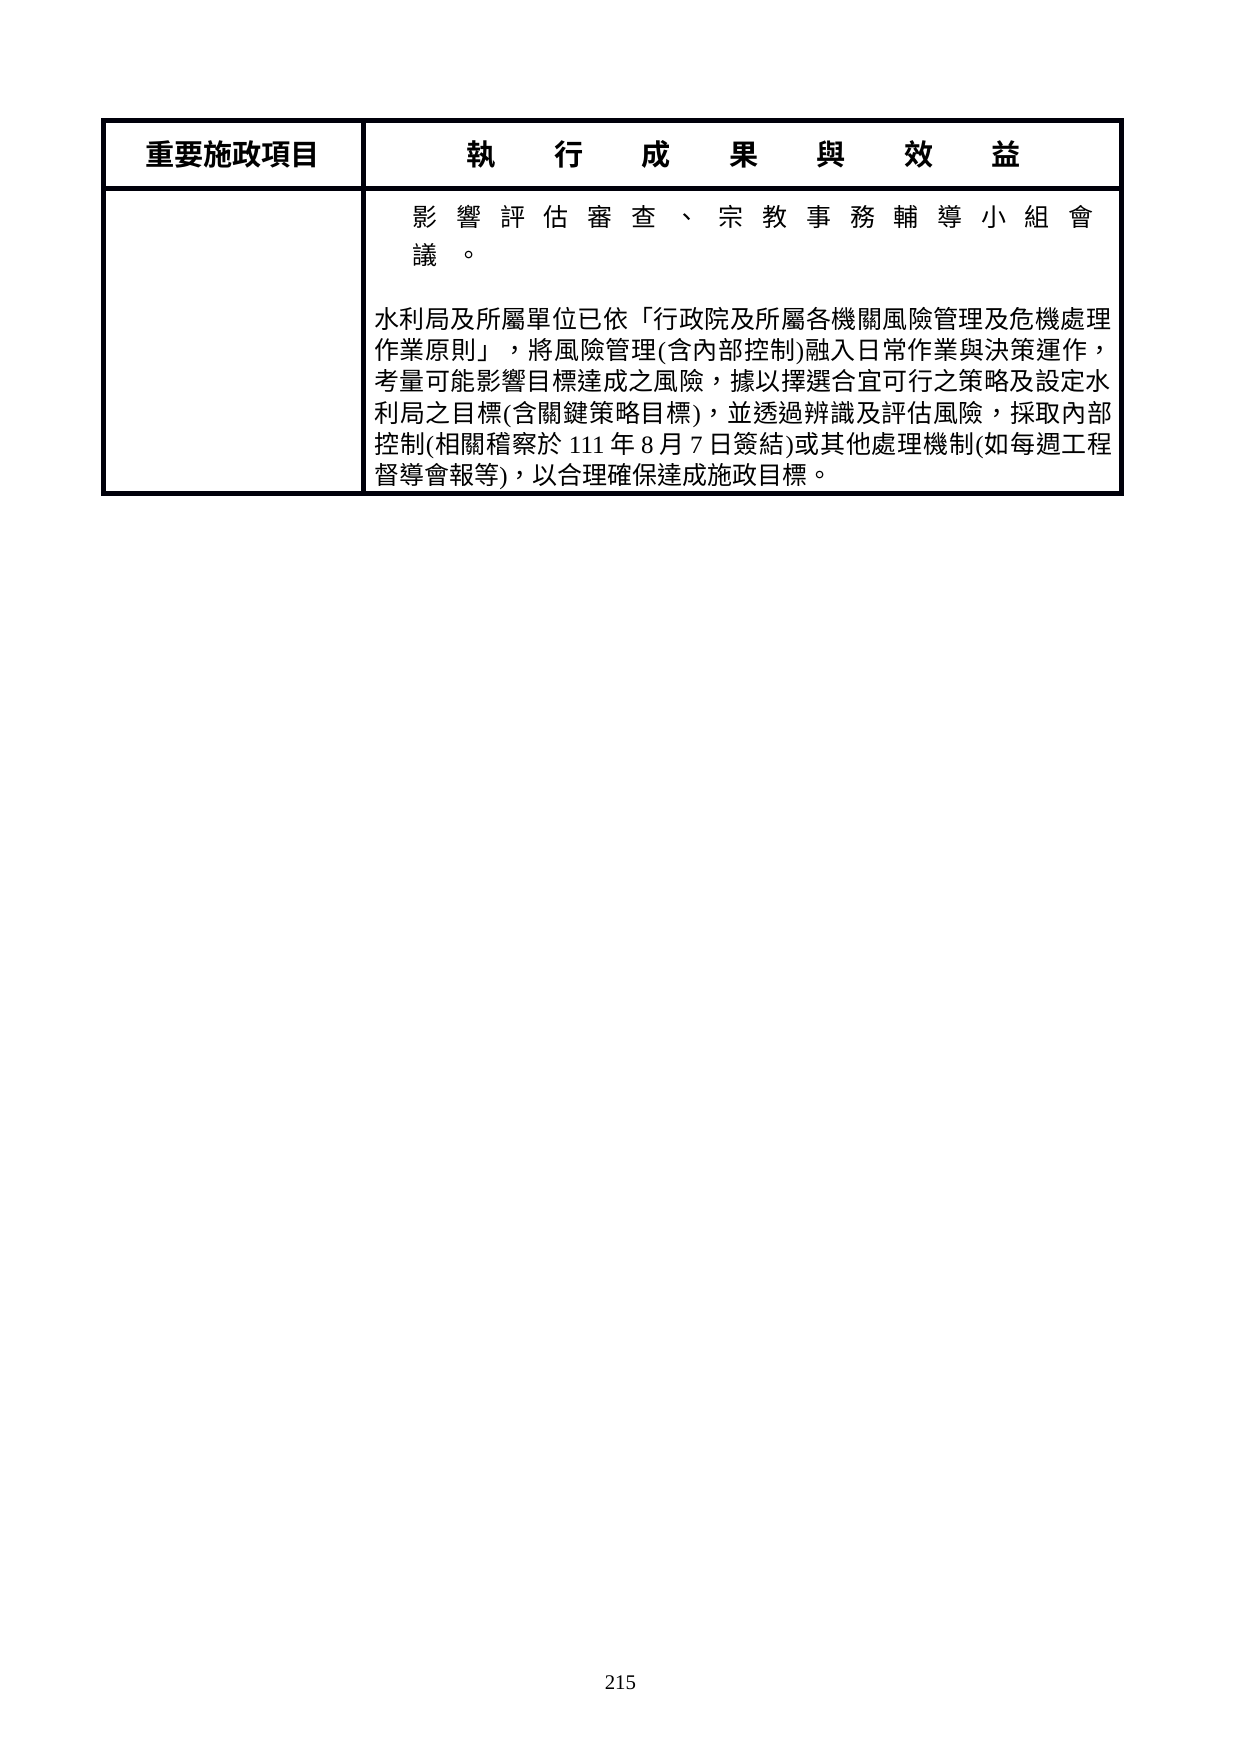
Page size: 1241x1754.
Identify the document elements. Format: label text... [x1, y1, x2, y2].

table_header 重要施政項目 [106, 123, 361, 186]
table_cell 1.簡化公文管理流程，提升公文時效，全年總收文計7萬5,094，發文計 4萬4,222 件，公文歸檔計10萬9,426件（含存查）。 2.為提升公文處理品質，辦理公文講習 2 梯次，並舉辦公文檢查，共檢查984 件。 3.全年重要政令宣導共132件。 1.加強列管案件處理，全年專案管制案件計有： (1)市長信箱：1,504案。 (2)局處長電子信箱案件：215 案。 (3)人民陳情案：1萬3,180 案。 (4)市容查報案： 282 案。 2.管考施政計畫府管工程共計12案，每月準時彙整、提報工程進度管制表，以確實掌握各案辦理情形並適時解決相關問題。 1.依據「政府採購法」開標（含2次及以上招標）734件、議價（含評選及變更設計）226件、比價（公開取得）48件，共計1,008次。 2.為加強車輛與油料之調派及管理，依規定建立公務車輛採加油卡加油等方案，有效節約能源及撙節公務預算。 3.強力宣導並實施節能減碳各類措施，完成辦公室內外省電燈具之更換，確實達到省電、省水及省油之節能減碳效應。 4.優先採購符合節能標章、環保標章等設備，達成率100%。 愛河支流寶珠溝排水氨氮削減規劃設計及監造計畫 總經費995萬元，本案辦理規劃及基本設計、細部設計作業期程約8個月，工程施工15個月(含3個月試運轉)，已完成基本設計核定，將待現況寶珠溝截流工程效益，視需求啟動工程。 愛河沿線污水截流系統污水管線檢視及整建計畫(二期) 總經費2億608萬，於111年8月竣工，翻修2482.61公尺。 高雄市後勁溪(惠豐橋至興中制水閘門段)水質改善-青埔溝水質淨化現地處理工程 總經費2億2,319萬元，於108年8月完成試運轉，水質檢測結果均符合契約要求，109年2月20日正式進入3年成效評估，預計112年2月完成，後續由本局操作管理。 促進民間參與高雄市鳳山溪污水處理廠放流水回收再利用示範案之興建、移轉、營運（BTO）計畫建設服務費 111年營運服務費編例1億665萬元，目前處理效能穩定。 高雄市楠梓區污水下水道系統BOT案委託民間建設營運服務費 111年營運服務費編列6億6,654萬元，現展開32年營運期間，目前處理效能穩定，符合放流水標準。 楠梓污水下水道系統BOT案專案管理服務技術案(第五期) 111年營運服務費編列1,000萬元，本計畫係配合楠梓BOT案委託專案管理顧問，持續督導民間機構履約執行。 高雄污水區第六期實施計畫 總經費69億8402.4萬元，完成污水管線埋設926公里，用戶接管戶數37萬9,322戶。 臨海污水區第三期實施計畫 總經費63億7,910萬元，完成污水管線埋設63公里940公尺。 楠梓污水區(蚵仔寮、大社、仁武、及鳳山厝區域)第一期實施計畫總經費8億6592萬元，完成污水管線埋設25公里010公尺，用戶接管戶數1,203戶。 鳳山溪污水區第五期實施計畫 總經費30億9,504萬元，完成污水管線埋設304公里510公尺，用戶接管戶數104,468戶。 旗美污水區第三期實施計畫 總經費3億9,357萬元，完成污水管線埋設75公里480公尺，用戶接管戶數4,533戶。 岡山橋頭污水區第二期實施計畫 總經費22億9,484萬元，完成污水管線埋設120公里760公尺，用戶接管戶數15,236戶。 大樹污水區第三期實施計畫 總經費6億7,499萬元，完成污水管線埋設24公里300公尺，用戶接管戶數3,399戶。 高雄市楠梓污水下水道系統BOT案 總經費35億5,700萬元，完成污水管線埋設186公里270公尺，用戶接管戶數48,963戶。 前鎮漁港下水道系統整建統包工程 總經費14億3,500萬元，完成排水側溝7,890公尺、箱涵1,563公尺、管函1,008公尺、污水工作井107處、污水管線推進5,640公尺、污水聯通管4,201公尺。預計112年6月完工。 輔導建築物地下層既有化糞池廢除或改設為污水坑補助計畫 111年編列2,500千元(含委託技師公會評估審查及勘查費用1,000千元)，111年第一階段現場勘查78件(累計1,975件) ，第二階段資格圖說審查申請34件(累計181件) ，第三階段書面審查及完工29件(累計101件)，111年度補助案件共373.6萬元(累計1100.2萬元)。 中區污水處理廠功能提升及設施改善計畫 總經費10億9,841萬元，採分年辦理中區廠設備汰換，111年完成設備汰換旗津抽站電力改善、進水馬達1組更換、放流馬達1組更換及前處理洗砂機4組更新。 民間參與高雄市臨海污水處理廠暨放流水回收再利用BTO計畫(辦理再生水廠及輸水管線、取水管線、專案管理費等) 總經費45億5,200萬元整，第一期建設污水廠日處理量為5.5萬噸，可產生3.3萬噸再生水，已於110年12月正式營運供應再生水予臨海工業區內中鋼、中油、李長榮化工、李長榮科技及中石化等5家，為地區水資源再挹注每日3.3萬噸之活水，並榮獲111年國家永續發展獎獎項。 高雄市鳳山水資源中心專用下水道系統遠端水質監測系統及廠內增置異常水入流處理設施。 總經費1億530萬元，於111年8月完工。 內政部營建署補助辦理北高雄再生水計畫 已辦理橋頭及楠梓再生水案規劃，勞務規劃費約1617萬元，111年預算232萬元，採促參BTO案辦理，橋頭再生水案已完成可行性評估及先期規劃，並於111年10月完成招商進入興建期，興建費用約43億元(將於完工後分年支付)，預計115年供應每日3萬噸再生水給台積電公司；楠梓再生水案尚在辦理可行性評估中。 為辦理橋頭再生水案需取得額外用地，預算2.6億元(112年墊付)，已與台糖公司完成協議價購程序並支付相關經費(含地上物補償)。 排水興建工程 總經費1億2,000萬元，共執行「高雄市鳳山區曹公圳放流管安裝及環境改善工程」等58件工程，完工39件，其餘案件執行中。 抽水站設備及抽水機機組更新計畫 總經費2,116萬元，辦理國道末端抽水站功能提升及五甲尾抽水站撈污機更新，預計112年3月完工。 增購抽水機 總經費2,680萬元，辦理12英吋移動式抽水機採購，於111年9月竣工。 高屏溪新威大橋上游段疏濬作業 總經費6,300萬元已執行完成，疏濬土方60萬立方公尺，收入9,774萬7,652元整。 中小排水設施興建修繕及環境維護計畫 111年度編列9,282萬元，成果如下： 補助24區公所辦理道路側溝維護工程經費1,920萬元。 總經費600萬元，補助桃源、茂林及那瑪夏原住民區公所辦理道路側溝維護工程經費各200萬元。 辦理岡山地區、仁武地區、旗山地區等中小排清疏工程及公共排水零星修繕工程，經費3,450萬元。 111年經費3,450萬元，完成清疏長度約128公里580公尺，清除土方量約34,357立方公尺 中小排水設施興建修繕及環境維護計畫 111年編列600萬元補助山地原住民區，計補助桃源、茂林及那瑪夏原住民區公所辦理道路側溝維護工程經費各200萬元。 道路側溝設施興建及維護計畫 111年度編列6,600萬元，辦理岡山區大仁北路353號前排水改善工程等19件，總計完成側溝改善長度5,702公尺。 道路側溝養護工程 111年度編列900萬元，辦理道路側溝排水改善工程，側溝改善計360處。 經濟部水利署第七河川局補助補辦預算辦理111年度水資源基金公益支出 111年度編列320萬元，辦理「旗山區溪州排水護岸修復工程等2案」，改善護岸55公尺。 四十期愛河小Ｋ幹線改建箱涵工程(平均地權基金墊付) 本年度編列375千元歸墊，截至111年已全數歸墊45,967千元。 愛河河堤整建工程(Ｋ幹線出口至Ｄ幹線出口段)(平均地權基金墊付款) 平均地權基金墊付愛河河堤整建工程(Ｋ幹線出口至Ｄ幹線出口段)計211,614千元，111年編列2,782千元歸墊，截至111年已歸墊145,740千元。 雨水下水道檢討規劃及興建改善計畫 111年編列6,520萬元，成果如下： (1) 鼓山區與鹽埕區雨水下水道系統檢討規劃：經費1,352萬元，業於110年12月核定期中報告，已於111年10月核定期末報告。 (2) 左營區雨水下水道系統檢討規劃：經費1,711萬，於110年12月核定期中報告，111年12月13日核定期末報告，112年1月7日營建署修正後備查。 (3) 前鎮區雨水下水道系統檢討規劃：經費2,646萬，於111年4月提送期中報告，預計於112年4月完成。 (4) 湖內(大湖地區)雨水下水道檢討規劃：經費550萬元，期末報告已核定，目前辦理結算驗收中，預計於112年4月完成。 (5) 大樹(九曲堂地區)雨水下水道檢討規劃：經費392萬元，已於111年4月完成。 (6) 茄萣雨水下水道檢討規劃：經費759萬元，期末報告已核定，目前辦理結算驗收中，預計於112年4月完成。 前庄排水改善工程(高雄市大寮區山子頂段3731-1地號等10筆土地) 111年編列1,542萬元，增加土地面積8383m2，已辦理完成。 仁美大排改善工程第一期(高雄市鳥松區美德段547-1地號等6筆土地)6,091,000元。 111年編列609萬元，增加土地面積3493.44m2，已辦理完成。 土庫排水嘉興小排改善工程(高雄市岡山區嘉興段246-1地號等4筆土地) 111年編列297萬元，增加土地面積4266m2，已辦理完成。 曹公新圳排水改善工程第一、二期(高雄市鳥松區育英段1083地號) 使用高雄市政府都市計畫容積移轉代金，111年編列143萬元，增加土地面積145m2，已辦理完成。 拷潭排水中上游治理工程(0K+670~1K+620)(第一期) 111年編列9,263萬元，增加土地面積8709.66m2，已辦理完成。 林園排水治理工程(10k+181~11K+300)(第三之二期) 111年編列1億8,359萬元，增加土地面積26051m2，已辦理完成。 梓官區潭子底抽水站治理工程 111年編列1,173萬元，預計增加土地面積4175.45m2，112年6月底前完成用地取得。 拷潭排水中上游治理工程(1K+620~2K+581)(第二期)。 111年編列9,263萬元，增加土地面積8709.66 m2，已辦理完成。 「旗津海岸線保護工程」養灘後海域地形及潛堤區地下結構物監測委託技術服務案 總經費1億5,395萬元，監測期程109~112年，每年進行兩次監測，111年度第二次監測成果報告，已審查完成。 美濃湖排水泰順橋及其上游治理工程 總經費3億1,238萬元，原渠寬14~18公尺，計劃拓寬為24~60公尺，整治上游護岸約820公尺，目前用地取得及設計作業已完成，後續俟水利署轉正後辦理發包。 燕巢區筆秀排水護岸整治工程(第一期) 總經費6億4,900萬元，期程為110年至114年，111年編列187,495千元，目前辦理情形如下： (1) 第一、二期用地經費260,089千元，都市計畫個案變更經內政部審議，修正後通過，尚未公告。 (2) 第三期用地經費190,000千元，用地已取得。 (3) 第一、二期工程現在辦理細部設計審查中，所需經費(1億9791萬元)若如期獲水利署補助，預計112年12月發包開工，114年7月完工。 高雄市路竹區陷後坑排水(約4K+444處上游段)護岸治理工程 總經費4,630萬元，已辦理2場公聽會，預定增加面積873.34 m2，俟水利署轉為正式工程，中央款入庫後再辦理後續用地取得作業；另本案為預備工程已先行委託工程顧問公司並完成工程設計在案，俟工程轉正後即可辦理工程發包作業。 縣市管河川及區域排水整體改善計畫-第3批次治理規劃及檢討工作計畫 總經費375萬元，辦理情形如下： 高雄市管區域排水福安、竹子門排水治理計畫：辦理福安排水、竹子門排水治理計畫及用地範圍線劃設，治理計畫，於112年1月報水利署審查。 高雄市管區域排水寶珠溝排水系統規劃：廠商已提送修正版規劃報告書，審查中。 辦理高雄市管區域排水大遼、牛食坑、潭子底排水系統規劃檢討及治理計畫 總經費579萬元，於111年12月核定成果報告，預計112年4月上旬提送治理計畫。 辦理高雄市管區域排水鹽水港溪排水系統規劃及治理計畫 總經費389萬元，本案治理計畫(含用地範圍線等)，目前修正中，預計112年年底前結案。 水環境建設-縣市管河川及區域排水整體改善計畫-高雄市生態檢核工作計畫 總經費1,030萬元，計畫內容主要辦理經濟部水利署所核定之治理工程及應急工程之各階段生態檢核作業，目前已完成145件生態檢核作業(提報88件、設計29件、施工23件及維管5件)，已於12月底結案。 美濃排水中下游段整建工程 總經費6,800萬元，拓寬美濃排水中下游段河道至15公尺(原河道約8~10公尺)，改善長度約500公尺，已於111年8月完工。 橋頭區鹽埔橋旁新設抽水站治理工程 總經費8,500萬元，興建抽水站1座，預計112年4月完工。 岡山區石螺潭排水治理工程(第二期) 總經費8,507萬元，將明渠改建為箱涵(長度1,156公尺)，預計112年6月完工。 後勁溪排水仁武橋~高速公路橋瓶頸段治理工程 總經費為1億2,200萬元，現況渠寬28公尺，計畫渠寬40公尺，於111年12月開工，預計112年10月完工。 後勁溪排水台塑仁武廠工業區瓶頸段治理工程 總經費3億3,400萬元，計劃由原渠寬30~38公尺拓寬至40公尺，分二標補助，第一標於110年12月完成，第二標於111年7月完工。 美濃湖排水泰順橋及其上游治理工程 總經費1億1,900萬，計劃整治上游護岸約820公尺，並將原渠寬14~18公尺，拓寬為24~60公尺，已完成用地取得及設計作業，後續俟水利署轉正後辦理發包。 旗山區第五號排水治理工程(第二期) 總經費2,755萬元，改善五號排水(竹峰寺至民生二街)河道蜿蜒、斷面不足問題，改善長度約170公尺，於110年10月完工。 拷潭排水中上游治理工程(0K+670~1K+620)(第一期) 總經費1億9,000萬元，排水現況寬為8公尺，計畫拓寬為14公尺，改善長度1,170公尺，於110年10月開工，預計112年4月完工。 .梓官區潭子底抽水站治理工程 總經費1億2,000萬元，興建抽水站體1座，調節池1座，抽水機2台(目前共6cms，預計後擴至12cms)，預計112年3月開工，113年底完工。 拷潭排水中上游治理工程(1K+620~2K+581)(第二期) 總經費2億3,000萬元，排水現況寬為5公尺，計畫拓寬為10公尺，整治長度1,922公尺，已於110年10月開工，鎮潭橋瓶頸段已於111年4月底前完成河道拓寬及橋樑改建，整體工程預計112年6月完工。 林園排水左岸整治工程 總經費4,560萬元，計劃將林園排水台25縣旁護岸基礎補強加固，避免河道沖刷造成護岸基腳掏空，於111年2月完工。 北屋排水及草潭埤滯洪池治理工程 總經費1億6,758萬，草潭埤滯洪池分南北埤，預計112年1月完成北埤滯洪池，另南埤受地政局土開處拆遷進度影響，預計112年8月完工。 後勁溪中山高速公路橋下方護岸治理工程 總經費6億5千萬元，橋梁現況跨距43公尺，橋下方護岸現況寬度37公尺，計畫渠寬40公尺，橋梁亦配合拓寬，本案由高公局辦理，預計114年12月底完工。 楠梓區廣昌排水滯洪池治理工程。 總經費9,000萬元，增設滯洪池，可分流部分廣昌排水流量，減其負擔，已於111年9月開工，預定112年10月完工。 高雄市政府生態檢核暨相關工作計畫 總經費711萬元，成立水環境改善輔導顧問團，辦理公民參與、資料收集、評比、生態調查、生態檢核及其他指定工作等作業勞務案，目前已完成27件生態檢核作業(提報11件、設計5件、施工1件及維管10件)，已於111年12月結案。 楠梓區援中路抽水站工程 總經費4,800萬，設置2台1.5cms抽水機組，於111年12月完工。 楠梓區藍昌路雨水下水道及側溝排水改善工程 總經費1,329萬，箱涵改建長度87公尺，新增道路側溝230公尺，於111年8月完工。 鹽埕區北斗抽水站工程 總經費1.6億元，預計增設6cms抽水站體一座(先期裝設6cms抽水機組，再爭取經費增加備載2cms抽水機，最大可達8cms)，已於111年3月開工，預計112年9月完工。 鹽埕區蓬萊路排水幹線改善工程(第二期) 總經費8,128萬元，新建箱涵115.5公尺(W*H=6*1.8M)，已於111年11月開工，預計113年1月完工。 鳳山區新富路排水改善工程 總經費3500萬元，將既有破損雨水涵管改建2.1公尺*1.5公尺雨水箱涵，長度約433公尺，於110年11開工，已於112年1月完工。 三民區中華路一帶(建國路-幸福川)排水改善工程 總經費3,050萬元，改建既有箱涵擴大排水斷面、增設4組抽水機組(60HP 16")與新設二處抽水井，於111年1月開工，預計112年5月完工，完成後可改善三民市場一帶積淹水情形。 左營區大中二路與文慈路排水改善工程 總經費2,645萬元，將原有RCP管束縮段改建成雨水箱涵，並保留該段道路側溝增加分流，以加強大中二路沿線排水功能，已於111年6月開工，預計112年7月完工。 雨水下水道系統維護工程 111年編列1,750萬元持續辦理雨水下水道修繕，已完成160處雨水箱涵修復。 雨水下水道系統清疏檢視 111年編列經費7,291萬元，完成清疏長度約24公里288公尺，清除土方量約1萬1,379立方公尺。 中小排水清疏工程 111年經費3,450萬元，完成清疏長度約128公里580公尺，清除土方量約34,357立方公尺。 區域排水清疏及設施維護工程 111年編列經費8,500萬元，完成清疏長度107公里，清除土方量約136,000立方公尺。 「山坡地水土保持計畫」總經費6,000萬元，辦理事項如下： 土石流暨大規模崩塌防災111年度辦理自主防災社區兵棋推演20場次、精進實作6場次、17區山崩地滑地質敏感區說明會、3場教育訓練。 野溪清疏111年補助爭取9,190萬元，辦理那瑪夏區、茂林區、甲仙區及桃源區等8案清疏工程，清疏長度8.7公里，清疏土方量104.1萬立方公尺。 111年度山坡地水土保持計畫 辦理山坡地治山防災工程及土石流潛勢溪流防減災工程及計畫，計21件，已完工20件。 執行111年行政院農業委員會水土保持局前瞻基礎建設、整體性治山防災及大規模崩塌工程，共計15件，完工14件。 所執行之工程可降低山坡地潛在土砂災害，保全民眾生命財產及環境生活安全。 山坡地範圍劃定及檢討變更 「杉林區、旗山區、內門區、美濃區及六龜區山坡地範圍劃出委託技術服務」，經行政院111年11月24日召開研商會議，預計112年2月18日修正劃出草案，辦理公開展示。 「111年度高雄市山坡地範圍劃出委託專業服務」辦理仁武、鳥松、大寮、大樹等行政區山坡地範圍檢討，於111年12月14日完成期末報告審查，預計於112年2月15日修正完成劃出草案辦理公開展示。 推動高雄市六龜區-T001(藤枝林道3.5K)、六龜區-D009(竹林)、桃源區-D382(寶山)、茂林區-D048(萬山)及杉林區-D021(新庄)等5區大規模崩塌特定水土保持區劃定及長期水土保持計畫，其中六龜區-D009(竹林)及杉林區-D021(新庄)已核定，其餘3區持續擬定及提報審議。 配合市府政策，協助推動山坡地宗教寺廟合法化、再生能源設施籌設(太陽光電)、社會住宅及捷運黃線興建之水土保持計畫申請與輔導，並針對水土保持法規及計畫推行，參與非都市土地使用分區及使用地變更專責審議小組、山坡地變更編訂審查小組、加強山坡地雜項執照審查、環境影響評估審查、宗教事務輔導小組會議。 水利局及所屬單位已依「行政院及所屬各機關風險管理及危機處理作業原則」，將風險管理(含內部控制)融入日常作業與決策運作，考量可能影響目標達成之風險，據以擇選合宜可行之策略及設定水利局之目標(含關鍵策略目標)，並透過辨識及評估風險，採取內部控制(相關稽察於111年8月7日簽結)或其他處理機制(如每週工程督導會報等)，以合理確保達成施政目標。 [366, 191, 1119, 491]
table_cell [106, 191, 361, 491]
table_header 執 行 成 果 與 效 益 [366, 123, 1119, 186]
